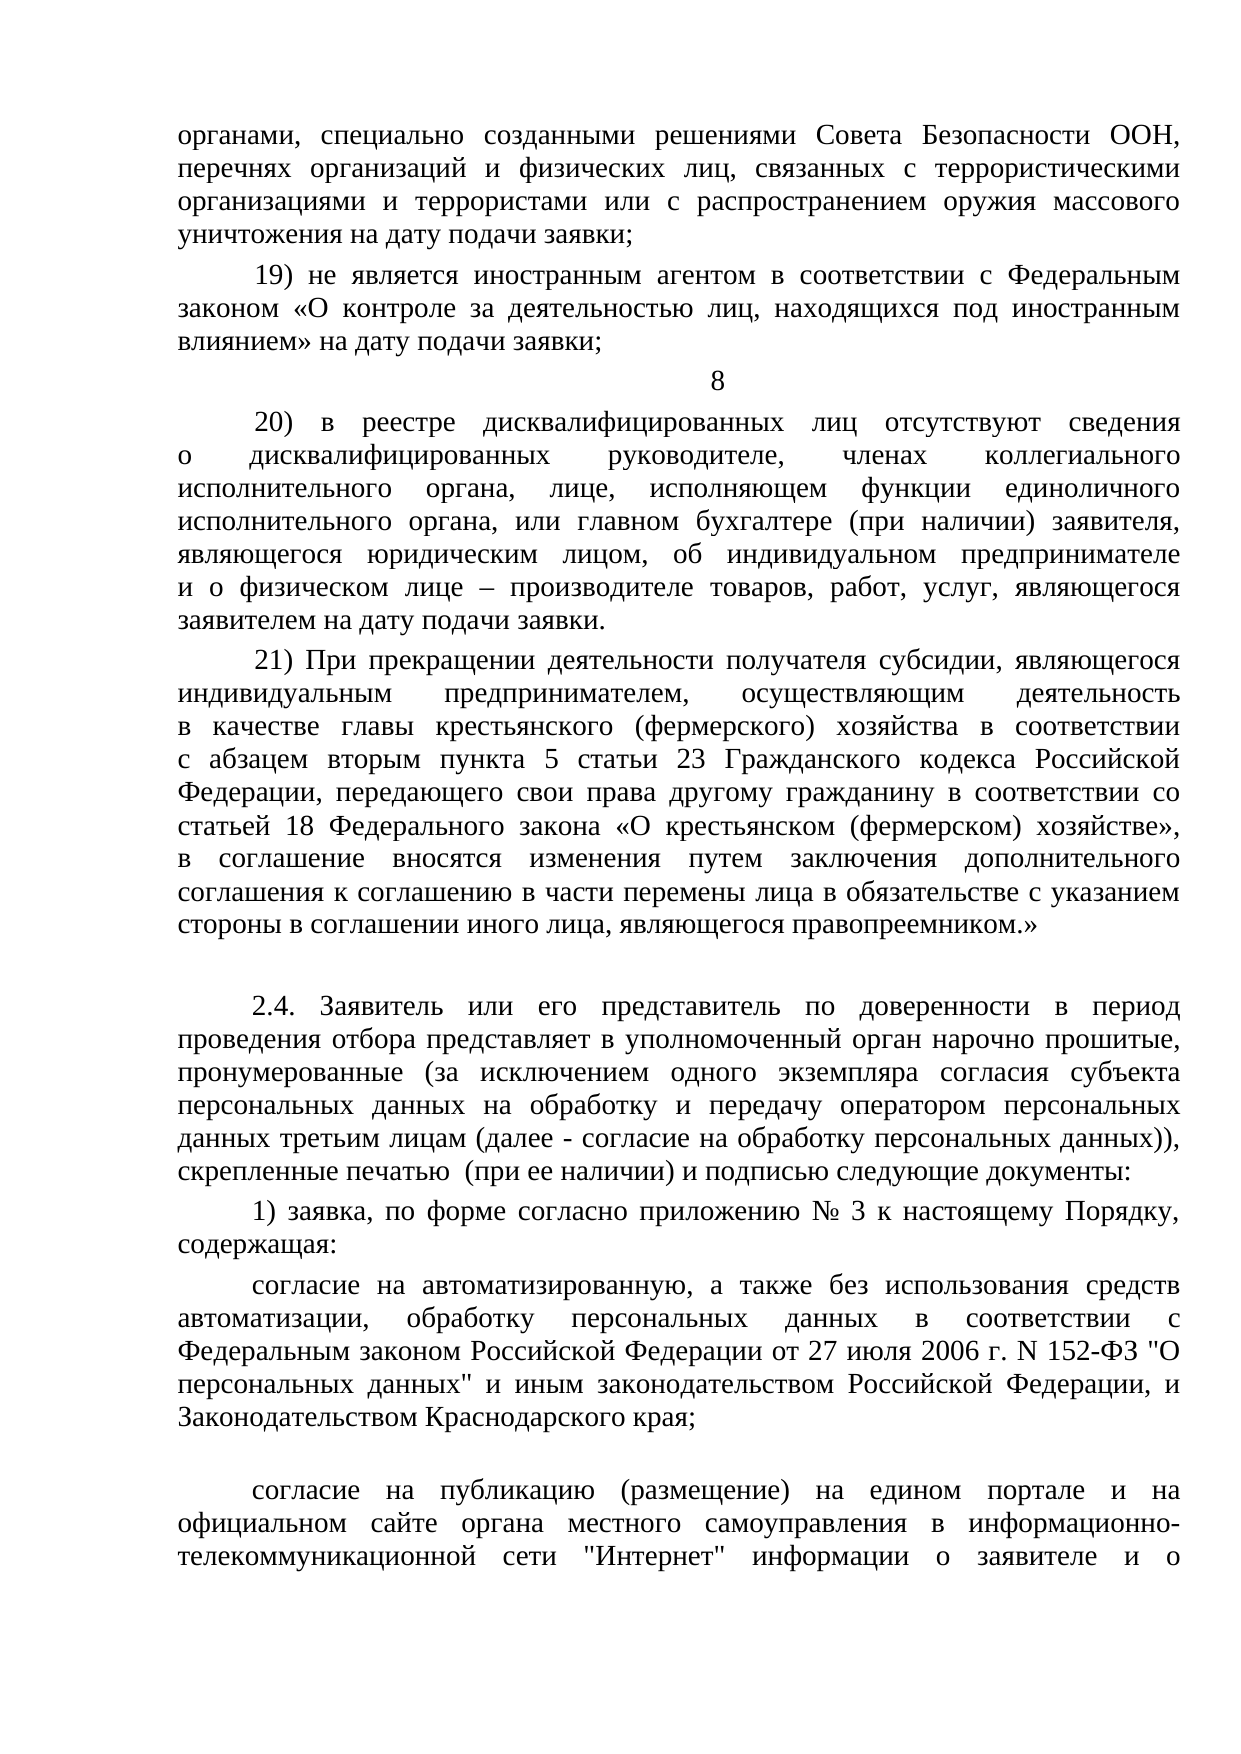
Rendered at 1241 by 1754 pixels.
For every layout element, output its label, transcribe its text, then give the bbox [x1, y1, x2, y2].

text 21) При прекращении деятельности получателя субсидии, являющегося индивидуальным предпринимателем, осуществляющим деятельность в качестве главы крестьянского (фермерского) хозяйства в соответствии с абзацем вторым пункта 5 статьи 23 Гражданского кодекса Российской Федерации, передающего свои права другому гражданину в соответствии со статьей 18 Федерального закона «О крестьянском (фермерском) хозяйстве», в соглашение вносятся изменения путем заключения дополнительного соглашения к соглашению в части перемены лица в обязательстве с указанием стороны в соглашении иного лица, являющегося правопреемником.» [177, 643, 1181, 941]
text органами, специально созданными решениями Совета Безопасности ООН, перечнях организаций и физических лиц, связанных с террористическими организациями и террористами или с распространением оружия массового уничтожения на дату подачи заявки; [177, 118, 1181, 250]
text согласие на автоматизированную, а также без использования средств автоматизации, обработку персональных данных в соответствии с Федеральным законом Российской Федерации от 27 июля 2006 г. N 152-ФЗ "О персональных данных" и иным законодательством Российской Федерации, и Законодательством Краснодарского края; [177, 1268, 1181, 1466]
text 1) заявка, по форме согласно приложению № 3 к настоящему Порядку, содержащая: [177, 1194, 1181, 1260]
text 19) не является иностранным агентом в соответствии с Федеральным законом «О контроле за деятельностью лиц, находящихся под иностранным влиянием» на дату подачи заявки; [177, 258, 1181, 357]
text 20) в реестре дисквалифицированных лиц отсутствуют сведения о дисквалифицированных руководителе, членах коллегиального исполнительного органа, лице, исполняющем функции единоличного исполнительного органа, или главном бухгалтере (при наличии) заявителя, являющегося юридическим лицом, об индивидуальном предпринимателе и о физическом лице – производителе товаров, работ, услуг, являющегося заявителем на дату подачи заявки. [177, 405, 1181, 636]
text согласие на публикацию (размещение) на едином портале и на официальном сайте органа местного самоуправления в информационно-телекоммуникационной сети "Интернет" информации о заявителе и о [177, 1473, 1181, 1572]
text 8 [177, 364, 1181, 397]
text 2.4. Заявитель или его представитель по доверенности в период проведения отбора представляет в уполномоченный орган нарочно прошитые, пронумерованные (за исключением одного экземпляра согласия субъекта персональных данных на обработку и передачу оператором персональных данных третьим лицам (далее - согласие на обработку персональных данных)), скрепленные печатью (при ее наличии) и подписью следующие документы: [177, 989, 1181, 1187]
